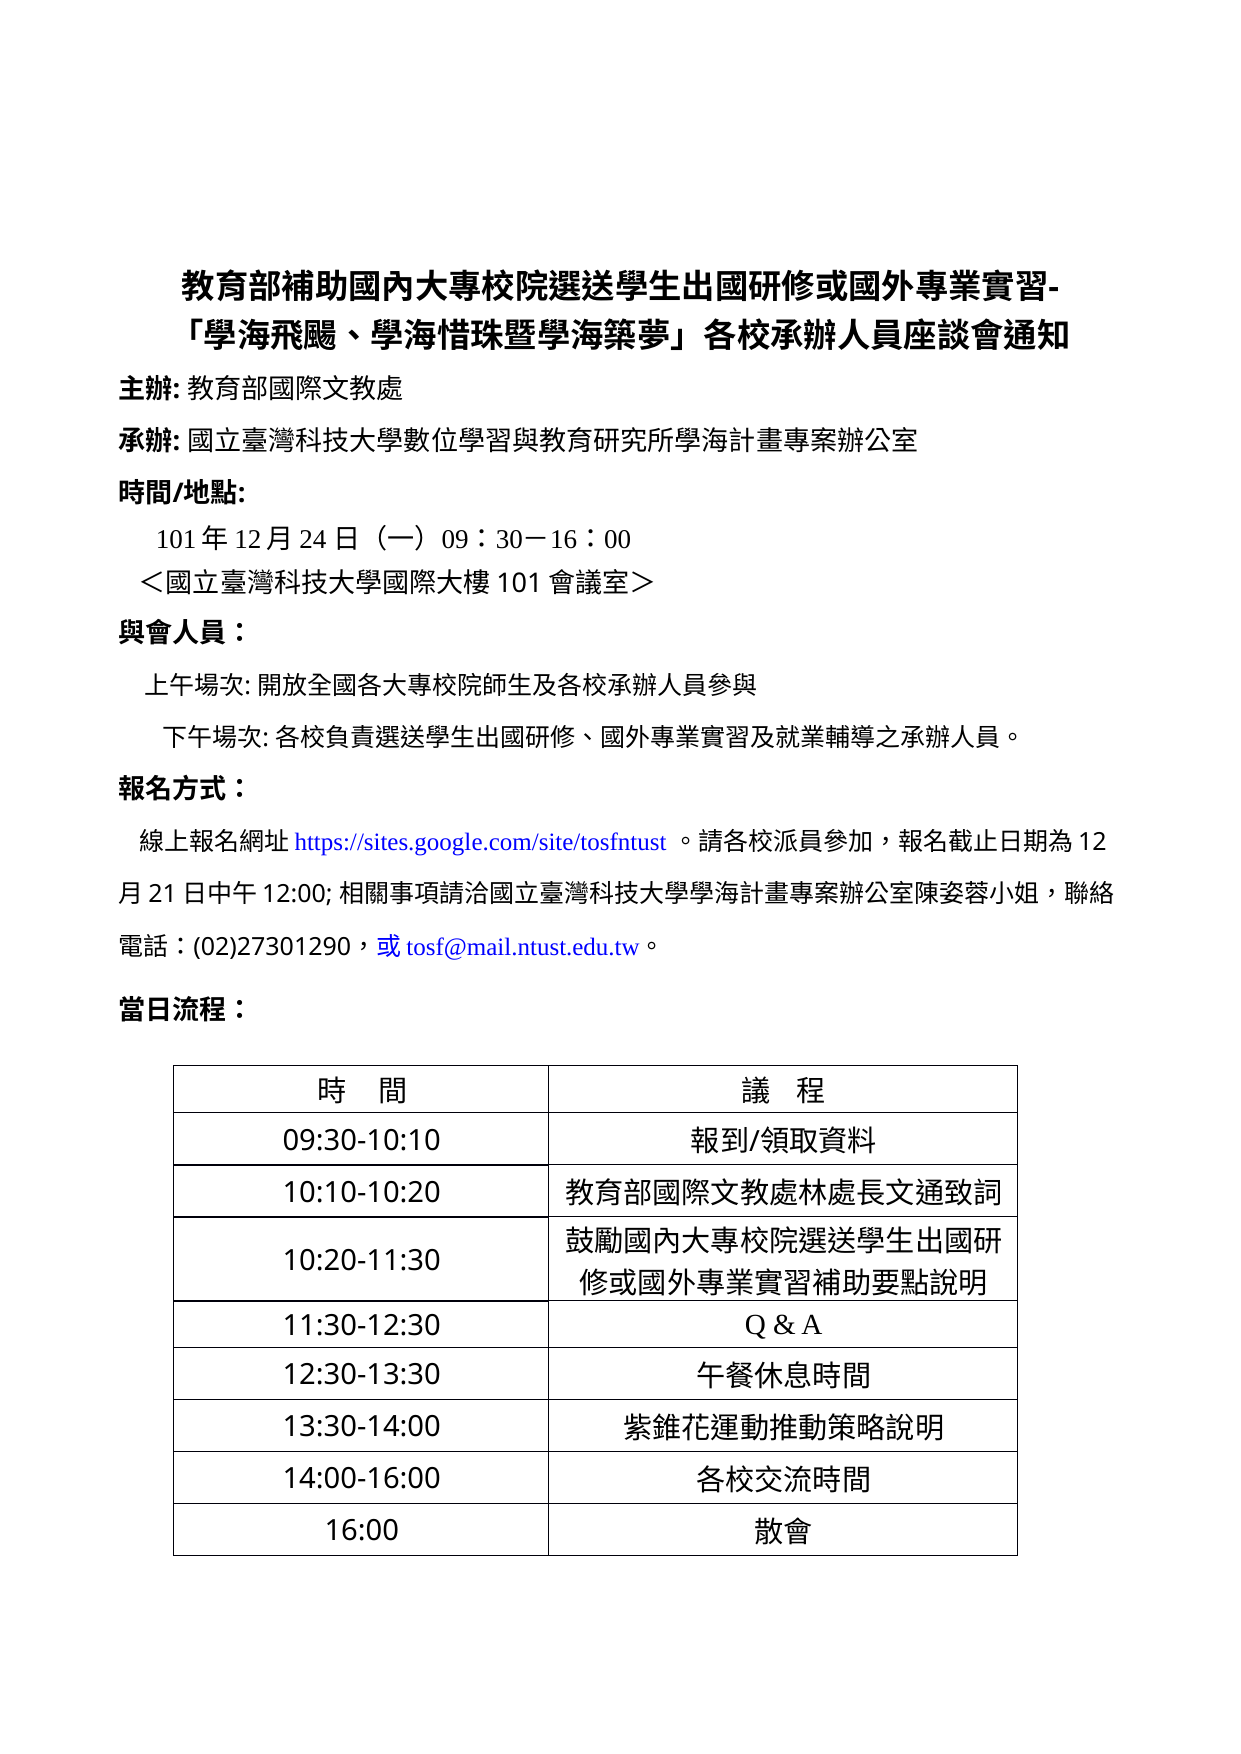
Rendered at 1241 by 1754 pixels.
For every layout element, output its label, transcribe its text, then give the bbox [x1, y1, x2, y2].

text 101年12月24 日（一）09：30－16：00 [156, 513, 1122, 557]
text 下午場次: 各校負責選送學生出國研修、國外專業實習及就業輔導之承辦人員。 [118, 705, 1122, 757]
table_cell 散會 [549, 1504, 1017, 1555]
table_cell 12:30-13:30 [174, 1348, 548, 1399]
table_cell 16:00 [174, 1504, 548, 1555]
table_cell 報到/領取資料 [549, 1113, 1017, 1164]
text ＜國立臺灣科技大學國際大樓101會議室＞ [118, 557, 1122, 601]
text 線上報名網址https://sites.google.com/site/tosfntust 。請各校派員參加，報名截止日期為12月21日中午12:00; 相關事項請洽國立臺灣科技大學學海計畫專案辦公室陳姿蓉小姐，聯絡電話：(02)27301290，或tosf@mail.ntust.edu.tw。 [118, 809, 1122, 965]
table_cell 各校交流時間 [549, 1452, 1017, 1503]
text 主辦: 教育部國際文教處 [118, 357, 1122, 409]
table_cell 13:30-14:00 [174, 1400, 548, 1451]
text 報名方式： [118, 757, 1122, 809]
table_cell 午餐休息時間 [549, 1348, 1017, 1399]
text 上午場次: 開放全國各大專校院師生及各校承辦人員參與 [118, 653, 1122, 705]
table_cell 11:30-12:30 [174, 1302, 548, 1347]
table_cell 教育部國際文教處林處長文通致詞 [549, 1165, 1017, 1216]
text 承辦: 國立臺灣科技大學數位學習與教育研究所學海計畫專案辦公室 [118, 409, 1122, 461]
table_cell Q & A [549, 1301, 1017, 1347]
table_cell 紫錐花運動推動策略說明 [549, 1400, 1017, 1451]
text 當日流程： [118, 984, 1122, 1028]
text 教育部補助國內大專校院選送學生出國研修或國外專業實習- [118, 260, 1122, 309]
table_cell 14:00-16:00 [174, 1452, 548, 1503]
text 時間/地點: [118, 461, 1122, 513]
table_cell 鼓勵國內大專校院選送學生出國研修或國外專業實習補助要點說明 [549, 1217, 1017, 1300]
table_header 議 程 [549, 1066, 1017, 1112]
table_cell 10:10-10:20 [174, 1166, 548, 1216]
text 「學海飛颺、學海惜珠暨學海築夢」各校承辦人員座談會通知 [118, 309, 1122, 357]
table_cell 09:30-10:10 [174, 1113, 548, 1164]
text 與會人員： [118, 601, 1122, 653]
table_cell 10:20-11:30 [174, 1218, 548, 1300]
table_header 時 間 [174, 1066, 548, 1112]
